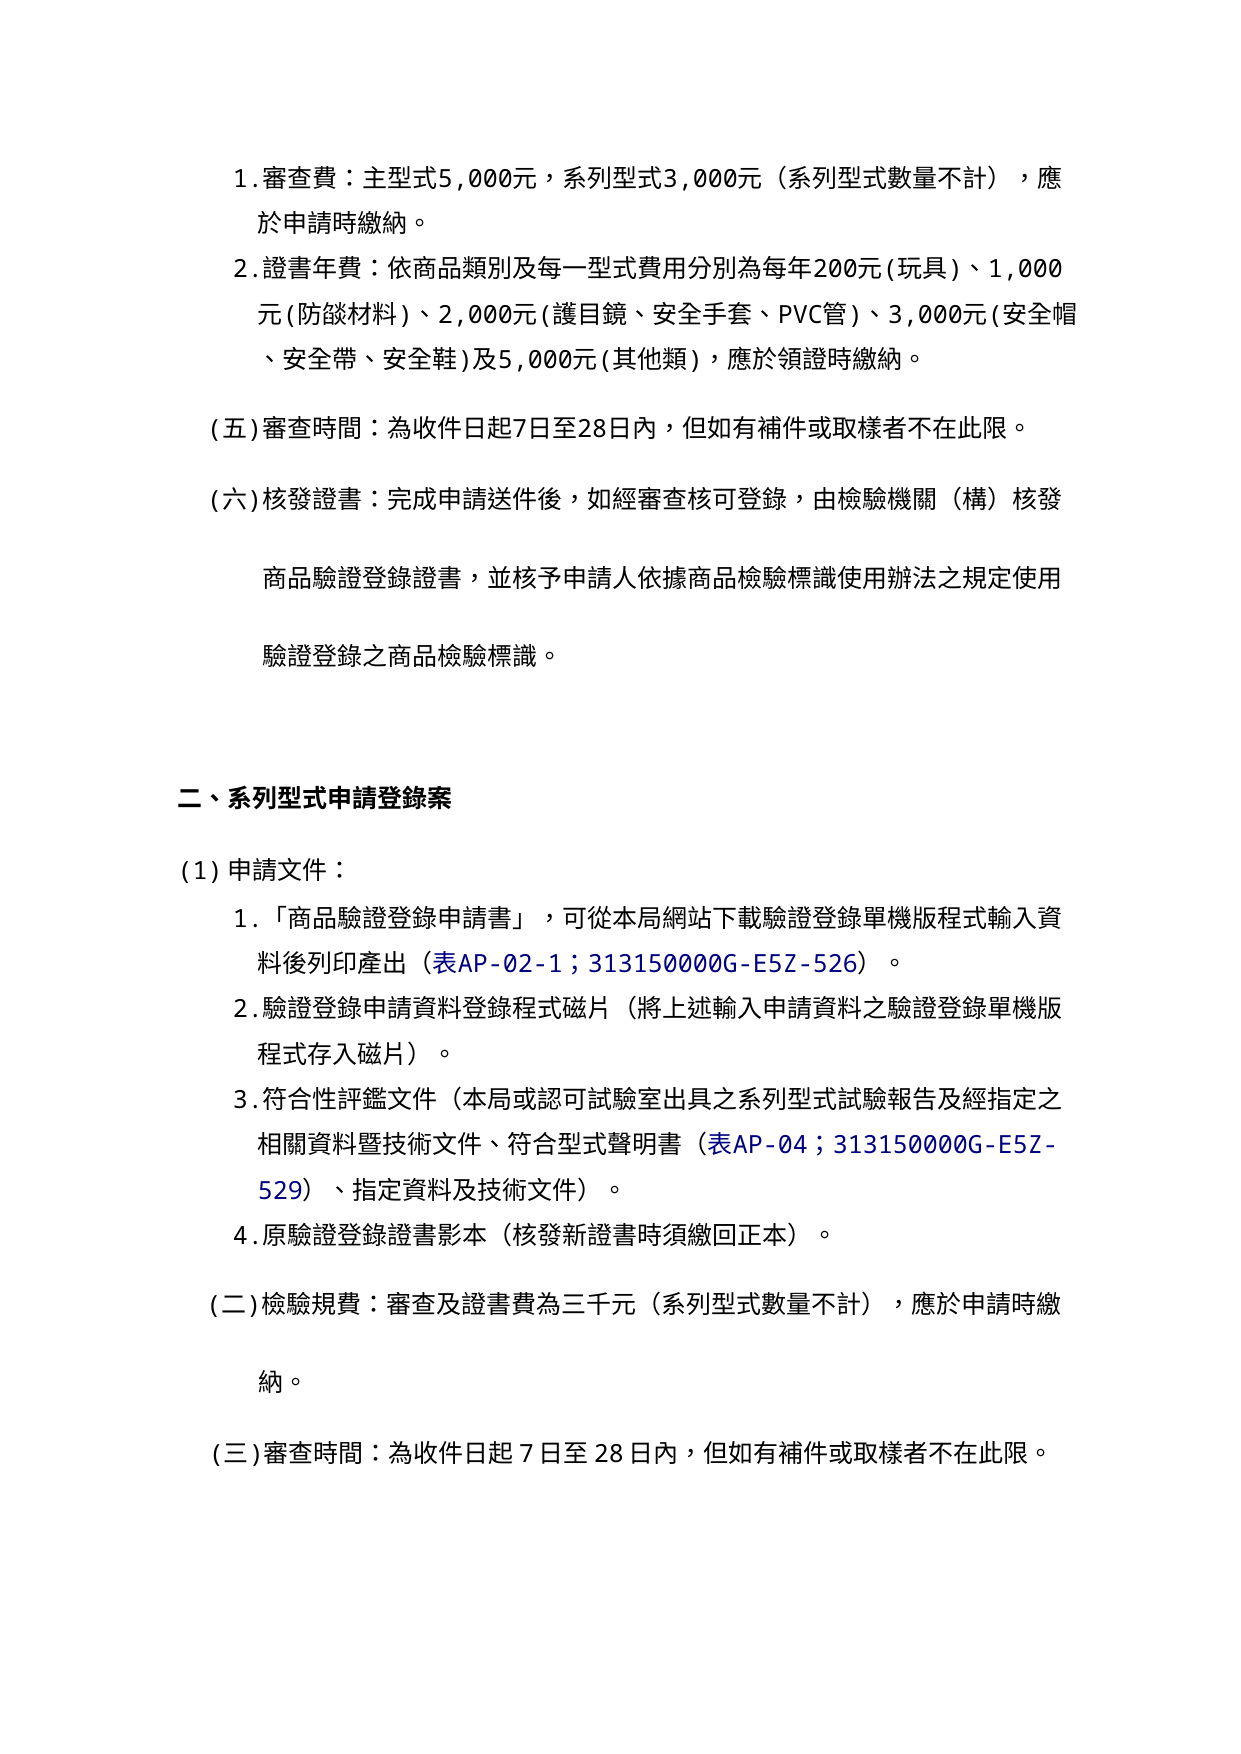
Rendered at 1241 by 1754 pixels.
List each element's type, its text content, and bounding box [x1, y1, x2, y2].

text 2.證書年費：依商品類別及每一型式費用分別為每年200元(玩具)、1,000元(防燄材料)、2,000元(護目鏡、安全手套、PVC管)、3,000元(安全帽、安全帶、安全鞋)及5,000元(其他類)，應於領證時繳納。 [233, 249, 1081, 376]
text 2.驗證登錄申請資料登錄程式磁片（將上述輸入申請資料之驗證登錄單機版程式存入磁片）。 [233, 989, 1081, 1070]
text 二、系列型式申請登錄案 [177, 755, 621, 818]
text 3.符合性評鑑文件（本局或認可試驗室出具之系列型式試驗報告及經指定之相關資料暨技術文件、符合型式聲明書（表AP-04；313150000G-E5Z-529）、指定資料及技術文件）。 [233, 1079, 1081, 1206]
list 申請文件： [177, 827, 1078, 889]
text 1.「商品驗證登錄申請書」，可從本局網站下載驗證登錄單機版程式輸入資料後列印產出（表AP-02-1；313150000G-E5Z-526）。 [233, 898, 1081, 980]
text 1.審查費：主型式5,000元，系列型式3,000元（系列型式數量不計），應於申請時繳納。 [233, 158, 1081, 240]
text (六)核發證書：完成申請送件後，如經審查核可登錄，由檢驗機關（構）核發商品驗證登錄證書，並核予申請人依據商品檢驗標識使用辦法之規定使用驗證登錄之商品檢驗標識。 [207, 456, 1078, 675]
text (三)審查時間：為收件日起7日至28日內，但如有補件或取樣者不在此限。 [209, 1410, 1081, 1473]
text (二)檢驗規費：審查及證書費為三千元（系列型式數量不計），應於申請時繳納。 [206, 1261, 1081, 1401]
text (五)審查時間：為收件日起7日至28日內，但如有補件或取樣者不在此限。 [207, 385, 1078, 447]
text 4.原驗證登錄證書影本（核發新證書時須繳回正本）。 [233, 1215, 1081, 1252]
